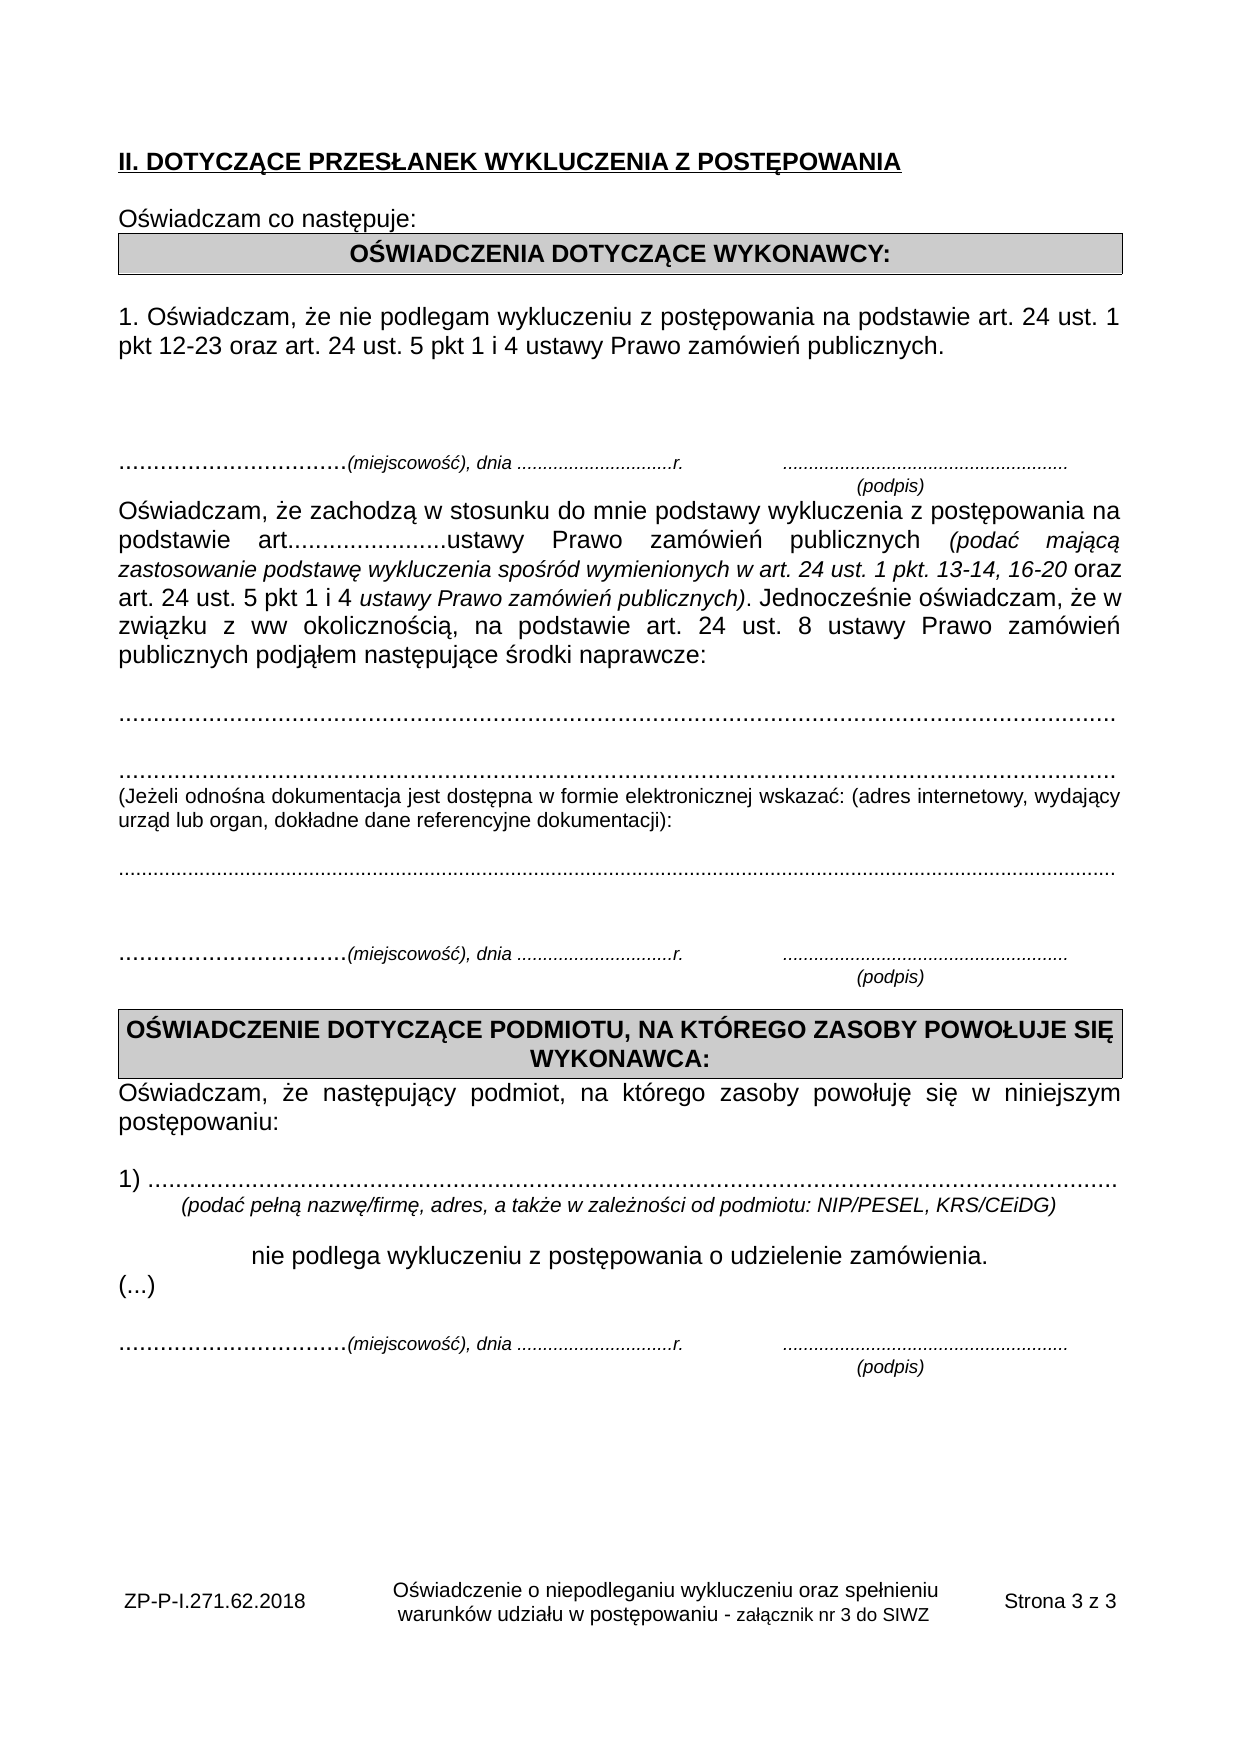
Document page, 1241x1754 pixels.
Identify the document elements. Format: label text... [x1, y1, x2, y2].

text 1. Oświadczam, że nie podlegam wykluczeniu z postępowania na podstawie art. 24 ust. 1 pkt 12-23 oraz art. 24 ust. 5 pkt 1 i 4 ustawy Prawo zamówień publicznych. [118, 302, 1122, 360]
text 1) ............................................................................................................................................ [118, 1164, 1122, 1193]
text Oświadczam, że następujący podmiot, na którego zasoby powołuję się w niniejszym postępowaniu: [118, 1079, 1122, 1136]
text (Jeżeli odnośna dokumentacja jest dostępna w formie elektronicznej wskazać: (adres internetowy, wydający urząd lub organ, dokładne dane referencyjne dokumentacji): [118, 784, 1122, 832]
text nie podlega wykluczeniu z postępowania o udzielenie zamówienia. [118, 1241, 1122, 1270]
text Oświadczam co następuje: [118, 204, 1122, 233]
text (podać pełną nazwę/firmę, adres, a także w zależności od podmiotu: NIP/PESEL, KRS/CEiDG) [118, 1193, 1122, 1217]
text (podpis) [118, 1356, 1122, 1378]
text .................................(miejscowość), dnia ..............................r. ....................................................... [118, 937, 1122, 966]
text Oświadczam, że zachodzą w stosunku do mnie podstawy wykluczenia z postępowania na podstawie art.......................ustawy Prawo zamówień publicznych (podać mającą zastosowanie podstawę wykluczenia spośród wymienionych w art. 24 ust. 1 pkt. 13-14, 16-20 oraz art. 24 ust. 5 pkt 1 i 4 ustawy Prawo zamówień publicznych). Jednocześnie oświadczam, że w związku z ww okolicznością, na podstawie art. 24 ust. 8 ustawy Prawo zamówień publicznych podjąłem następujące środki naprawcze: [118, 496, 1122, 669]
text II. DOTYCZĄCE PRZESŁANEK WYKLUCZENIA Z POSTĘPOWANIA [118, 147, 1122, 176]
table_header OŚWIADCZENIA DOTYCZĄCE WYKONAWCY: [119, 234, 1122, 273]
text (podpis) [118, 475, 1122, 496]
text .................................(miejscowość), dnia ..............................r. ....................................................... [118, 1327, 1122, 1356]
text ................................................................................................................................................ [118, 755, 1122, 784]
text ................................................................................................................................................ [118, 698, 1122, 726]
text (...) [118, 1270, 1122, 1299]
text ............................................................................................................................................................................. [118, 856, 1122, 880]
text (podpis) [118, 966, 1122, 987]
text .................................(miejscowość), dnia ..............................r. ....................................................... [118, 446, 1122, 475]
table_header OŚWIADCZENIE DOTYCZĄCE PODMIOTU, NA KTÓREGO ZASOBY POWOŁUJE SIĘ WYKONAWCA: [119, 1010, 1122, 1078]
